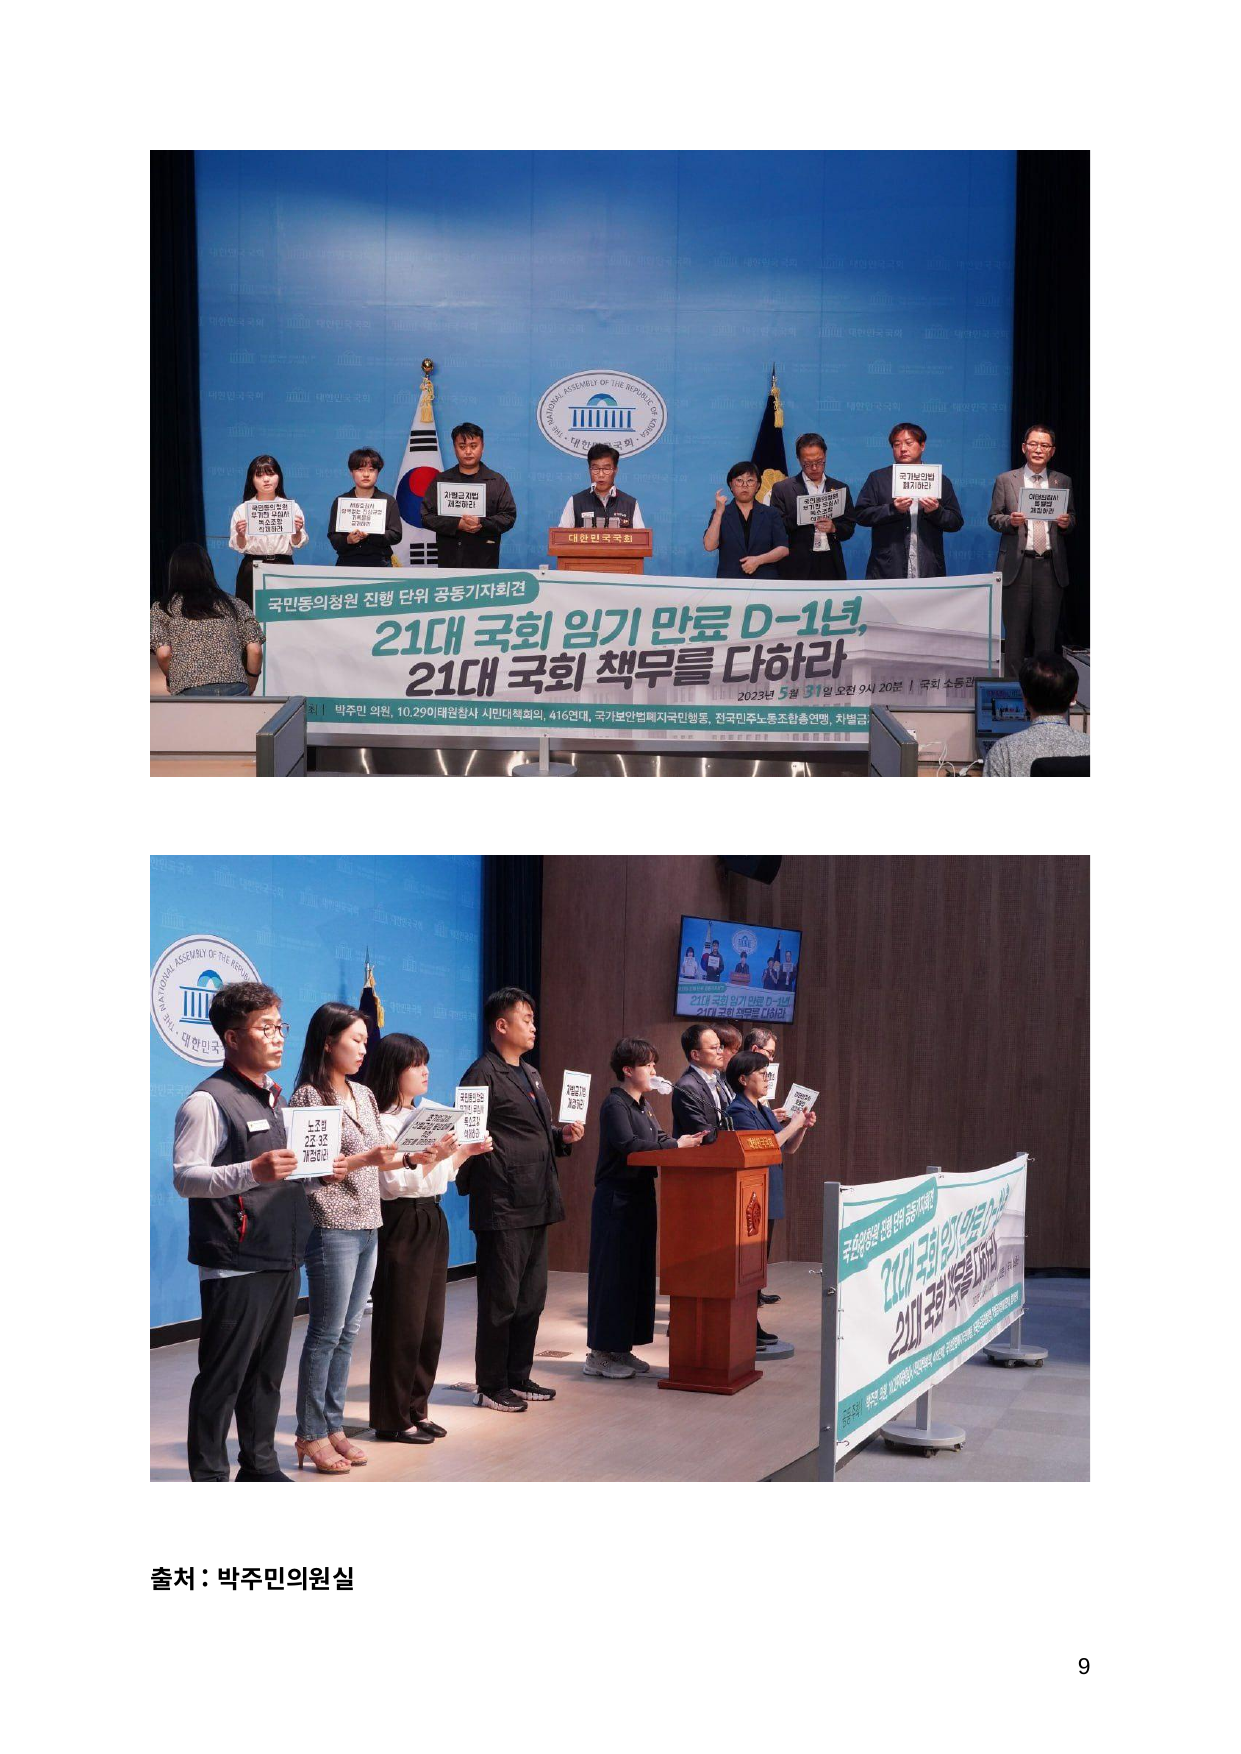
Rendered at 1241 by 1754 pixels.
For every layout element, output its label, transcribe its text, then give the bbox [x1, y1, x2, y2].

picture [150, 150, 1091, 777]
picture [150, 855, 1091, 1482]
text 출처 : 박주민의원실 [150, 1560, 1090, 1596]
